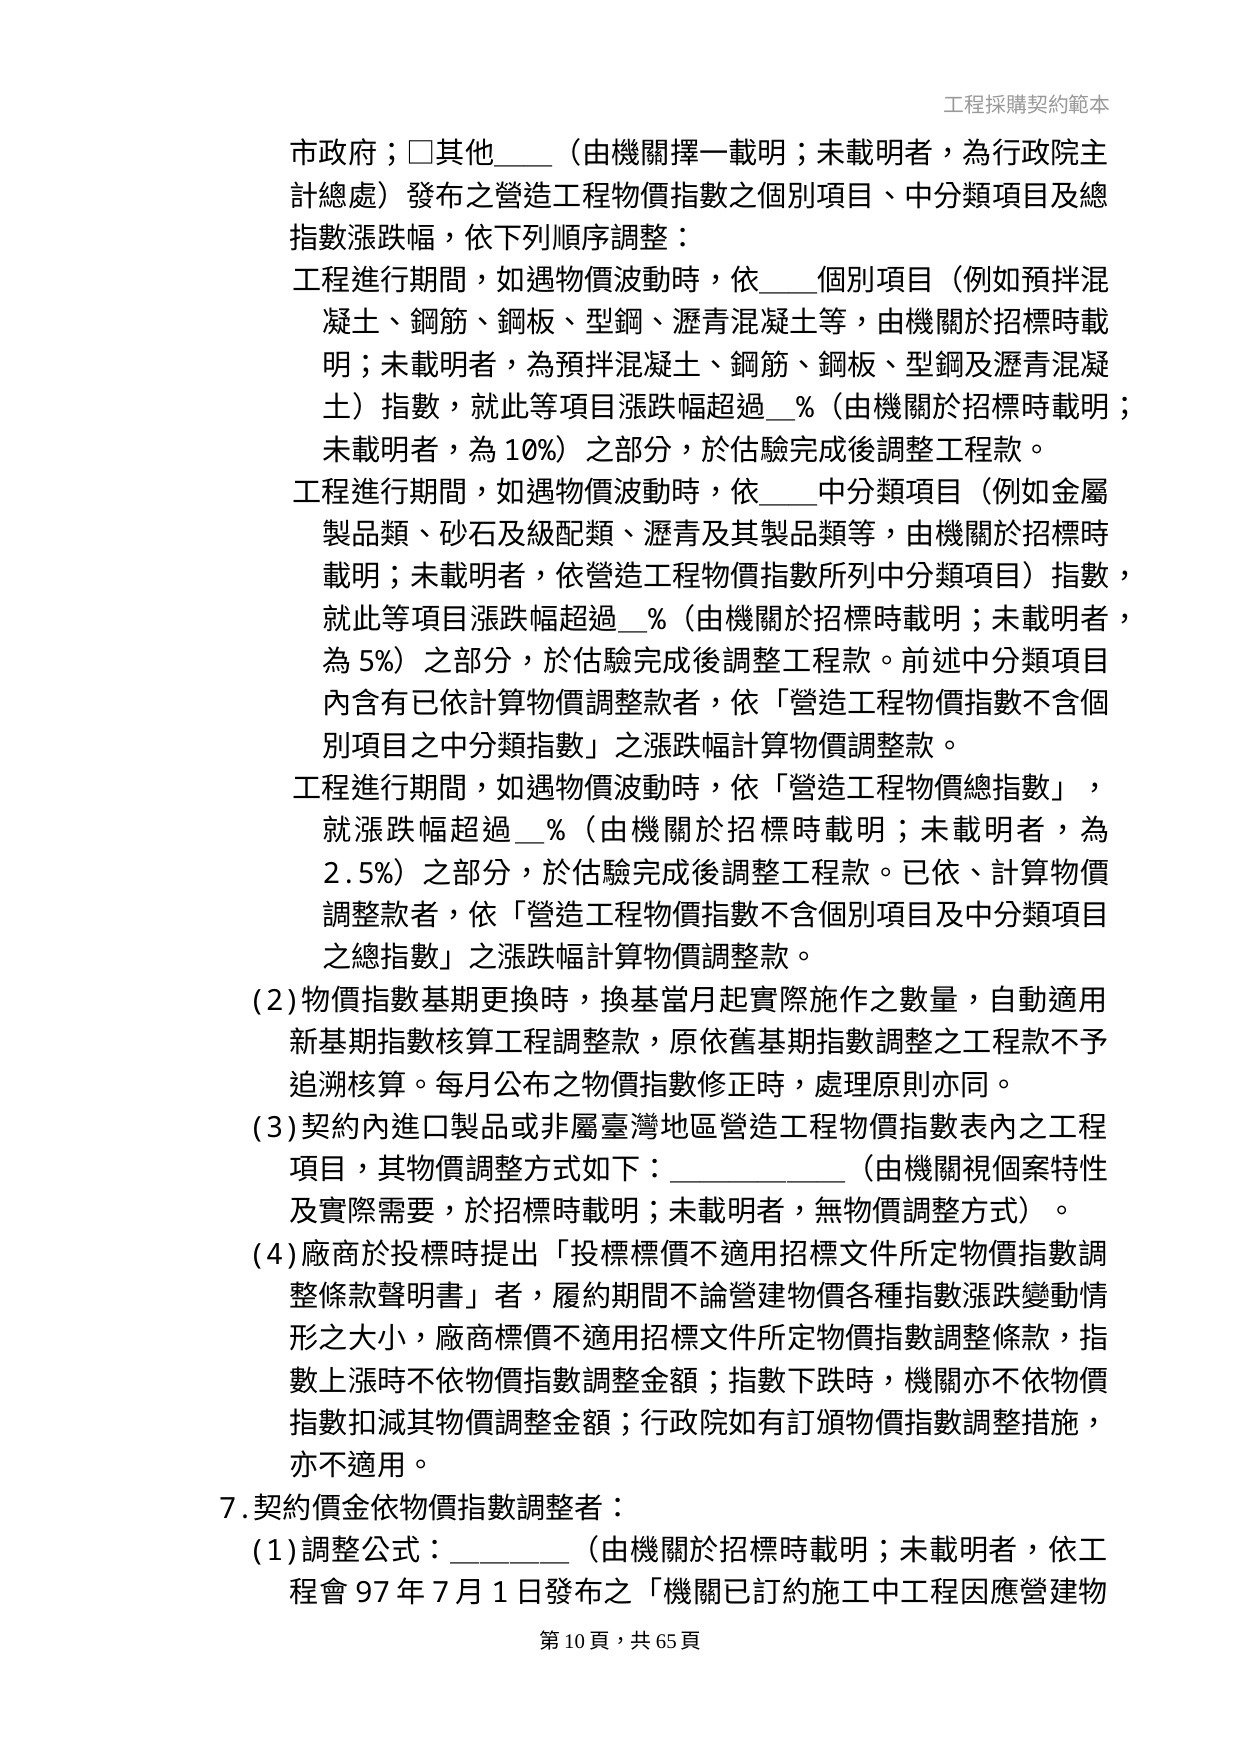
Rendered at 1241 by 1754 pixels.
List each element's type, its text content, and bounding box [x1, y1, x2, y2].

text (2)物價指數基期更換時，換基當月起實際施作之數量，自動適用新基期指數核算工程調整款，原依舊基期指數調整之工程款不予追溯核算。每月公布之物價指數修正時，處理原則亦同。 [248, 976, 1110, 1103]
text 市政府；□其他＿＿（由機關擇一載明；未載明者，為行政院主計總處）發布之營造工程物價指數之個別項目、中分類項目及總指數漲跌幅，依下列順序調整： [248, 130, 1110, 257]
text 工程進行期間，如遇物價波動時，依＿＿中分類項目（例如金屬製品類、砂石及級配類、瀝青及其製品類等，由機關於招標時載明；未載明者，依營造工程物價指數所列中分類項目）指數，就此等項目漲跌幅超過＿%（由機關於招標時載明；未載明者，為5%）之部分，於估驗完成後調整工程款。前述中分類項目內含有已依計算物價調整款者，依「營造工程物價指數不含個別項目之中分類指數」之漲跌幅計算物價調整款。 [292, 468, 1110, 765]
text (4)廠商於投標時提出「投標標價不適用招標文件所定物價指數調整條款聲明書」者，履約期間不論營建物價各種指數漲跌變動情形之大小，廠商標價不適用招標文件所定物價指數調整條款，指數上漲時不依物價指數調整金額；指數下跌時，機關亦不依物價指數扣減其物價調整金額；行政院如有訂頒物價指數調整措施，亦不適用。 [248, 1230, 1110, 1484]
text (1)調整公式：＿＿＿＿（由機關於招標時載明；未載明者，依工程會97年7月1日發布之「機關已訂約施工中工程因應營建物 [248, 1527, 1110, 1611]
text 工程進行期間，如遇物價波動時，依「營造工程物價總指數」，就漲跌幅超過＿%（由機關於招標時載明；未載明者，為2.5%）之部分，於估驗完成後調整工程款。已依、計算物價調整款者，依「營造工程物價指數不含個別項目及中分類項目之總指數」之漲跌幅計算物價調整款。 [292, 765, 1110, 976]
text 工程進行期間，如遇物價波動時，依＿＿個別項目（例如預拌混凝土、鋼筋、鋼板、型鋼、瀝青混凝土等，由機關於招標時載明；未載明者，為預拌混凝土、鋼筋、鋼板、型鋼及瀝青混凝土）指數，就此等項目漲跌幅超過＿%（由機關於招標時載明；未載明者，為10%）之部分，於估驗完成後調整工程款。 [292, 257, 1110, 468]
text (3)契約內進口製品或非屬臺灣地區營造工程物價指數表內之工程項目，其物價調整方式如下：＿＿＿＿＿＿（由機關視個案特性及實際需要，於招標時載明；未載明者，無物價調整方式）。 [248, 1103, 1110, 1230]
text 7.契約價金依物價指數調整者： [218, 1484, 1104, 1527]
